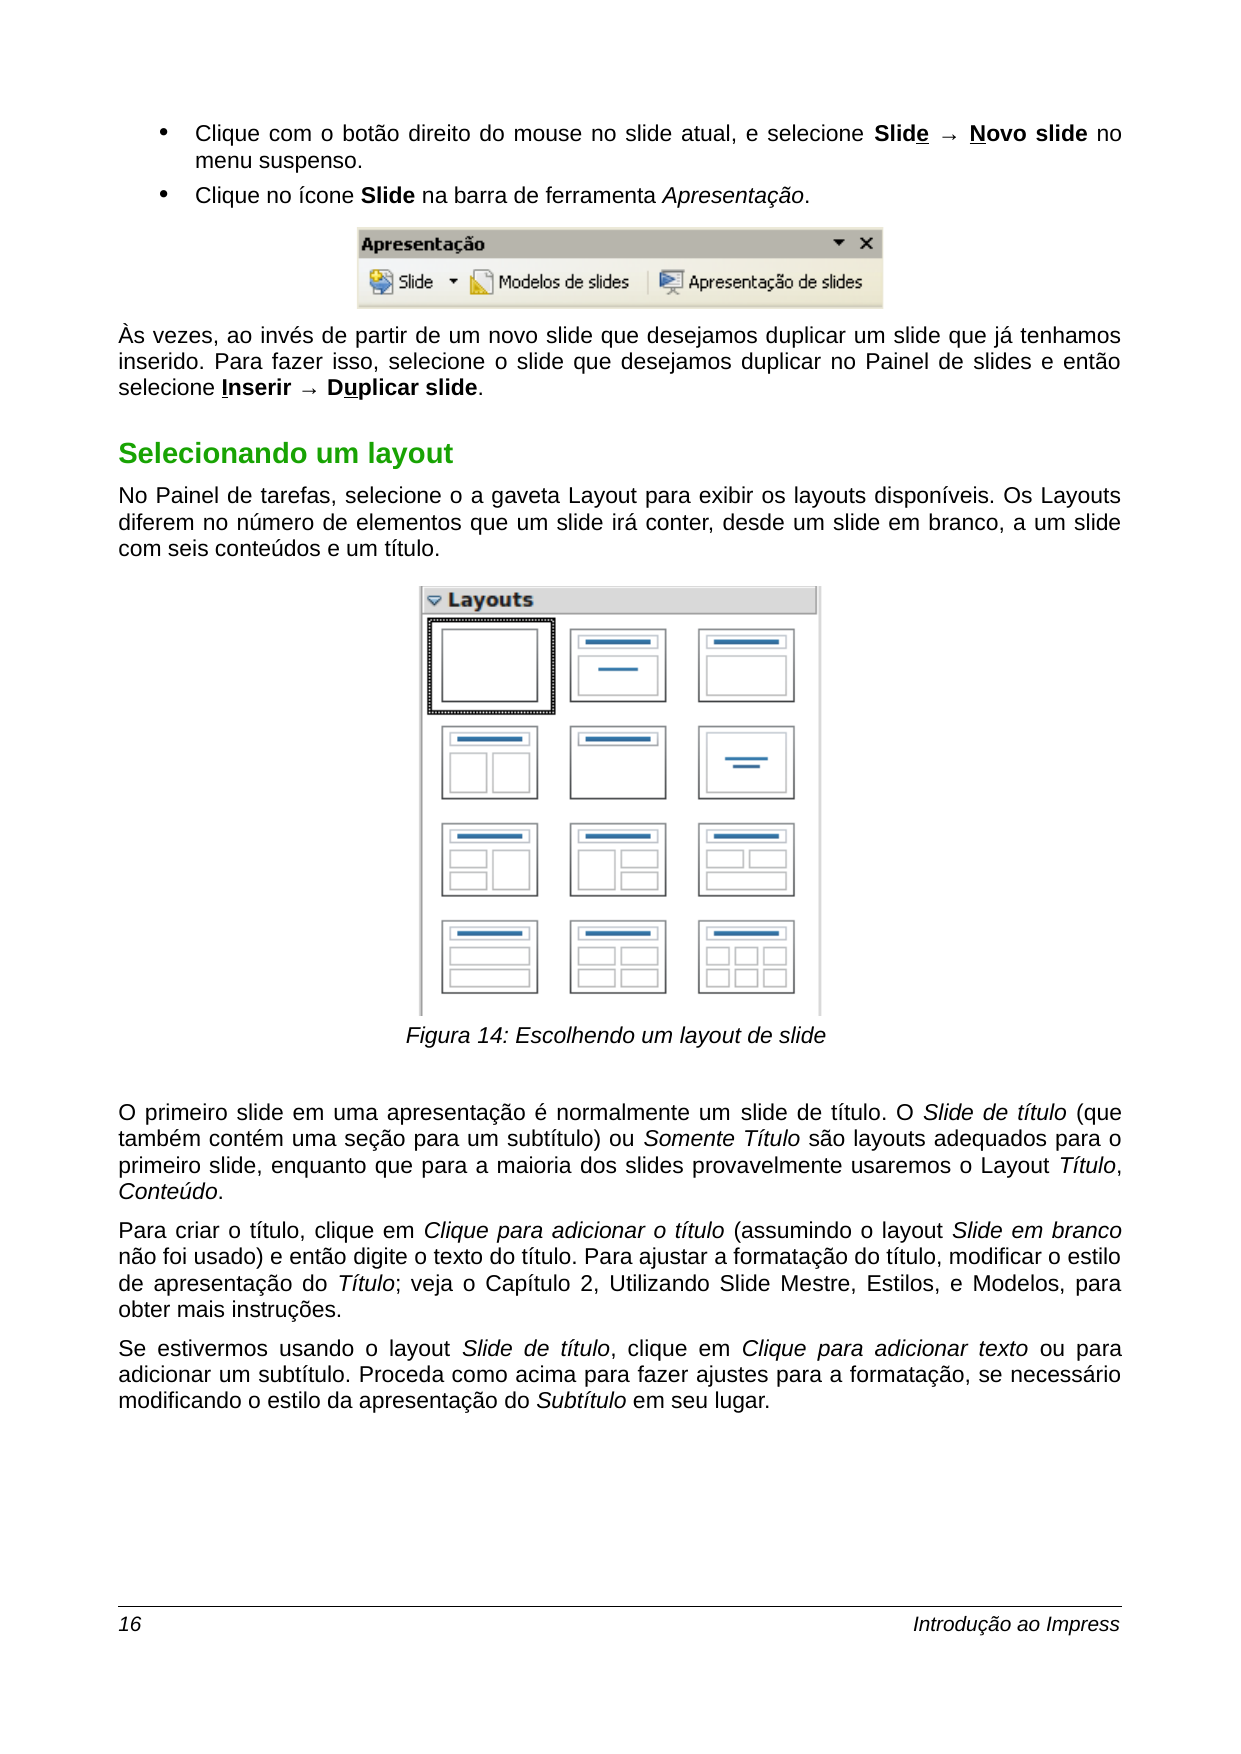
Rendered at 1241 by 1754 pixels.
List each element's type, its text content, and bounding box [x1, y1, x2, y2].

subtitle Selecionando um layout [118, 436, 1122, 470]
list Clique no ícone Slide na barra de ferramenta Apresentação. [156, 180, 1122, 209]
text Para criar o título, clique em Clique para adicionar o título (assumindo o layout Slide em branco não foi usado) e então digite o texto do título. Para ajustar a formatação do título, modificar o estilo de apresentação do Título; veja o Capítulo 2, Utilizando Slide Mestre, Estilos, e Modelos, para obter mais instruções. [118, 1217, 1122, 1322]
text Figura 14: Escolhendo um layout de slide [406, 1022, 834, 1048]
text Às vezes, ao invés de partir de um novo slide que desejamos duplicar um slide que já tenhamos inserido. Para fazer isso, selecione o slide que desejamos duplicar no Painel de slides e então selecione Inserir → Duplicar slide. [118, 322, 1122, 401]
picture [418, 586, 822, 1016]
text O primeiro slide em uma apresentação é normalmente um slide de título. O Slide de título (que também contém uma seção para um subtítulo) ou Somente Título são layouts adequados para o primeiro slide, enquanto que para a maioria dos slides provavelmente usaremos o Layout Título, Conteúdo. [118, 1099, 1122, 1204]
text Se estivermos usando o layout Slide de título, clique em Clique para adicionar texto ou para adicionar um subtítulo. Proceda como acima para fazer ajustes para a formatação, se necessário modificando o estilo da apresentação do Subtítulo em seu lugar. [118, 1335, 1122, 1414]
picture [356, 227, 884, 309]
text No Painel de tarefas, selecione o a gaveta Layout para exibir os layouts disponíveis. Os Layouts diferem no número de elementos que um slide irá conter, desde um slide em branco, a um slide com seis conteúdos e um título. [118, 482, 1122, 561]
list Clique com o botão direito do mouse no slide atual, e selecione Slide → Novo slide no menu suspenso. [156, 118, 1122, 174]
